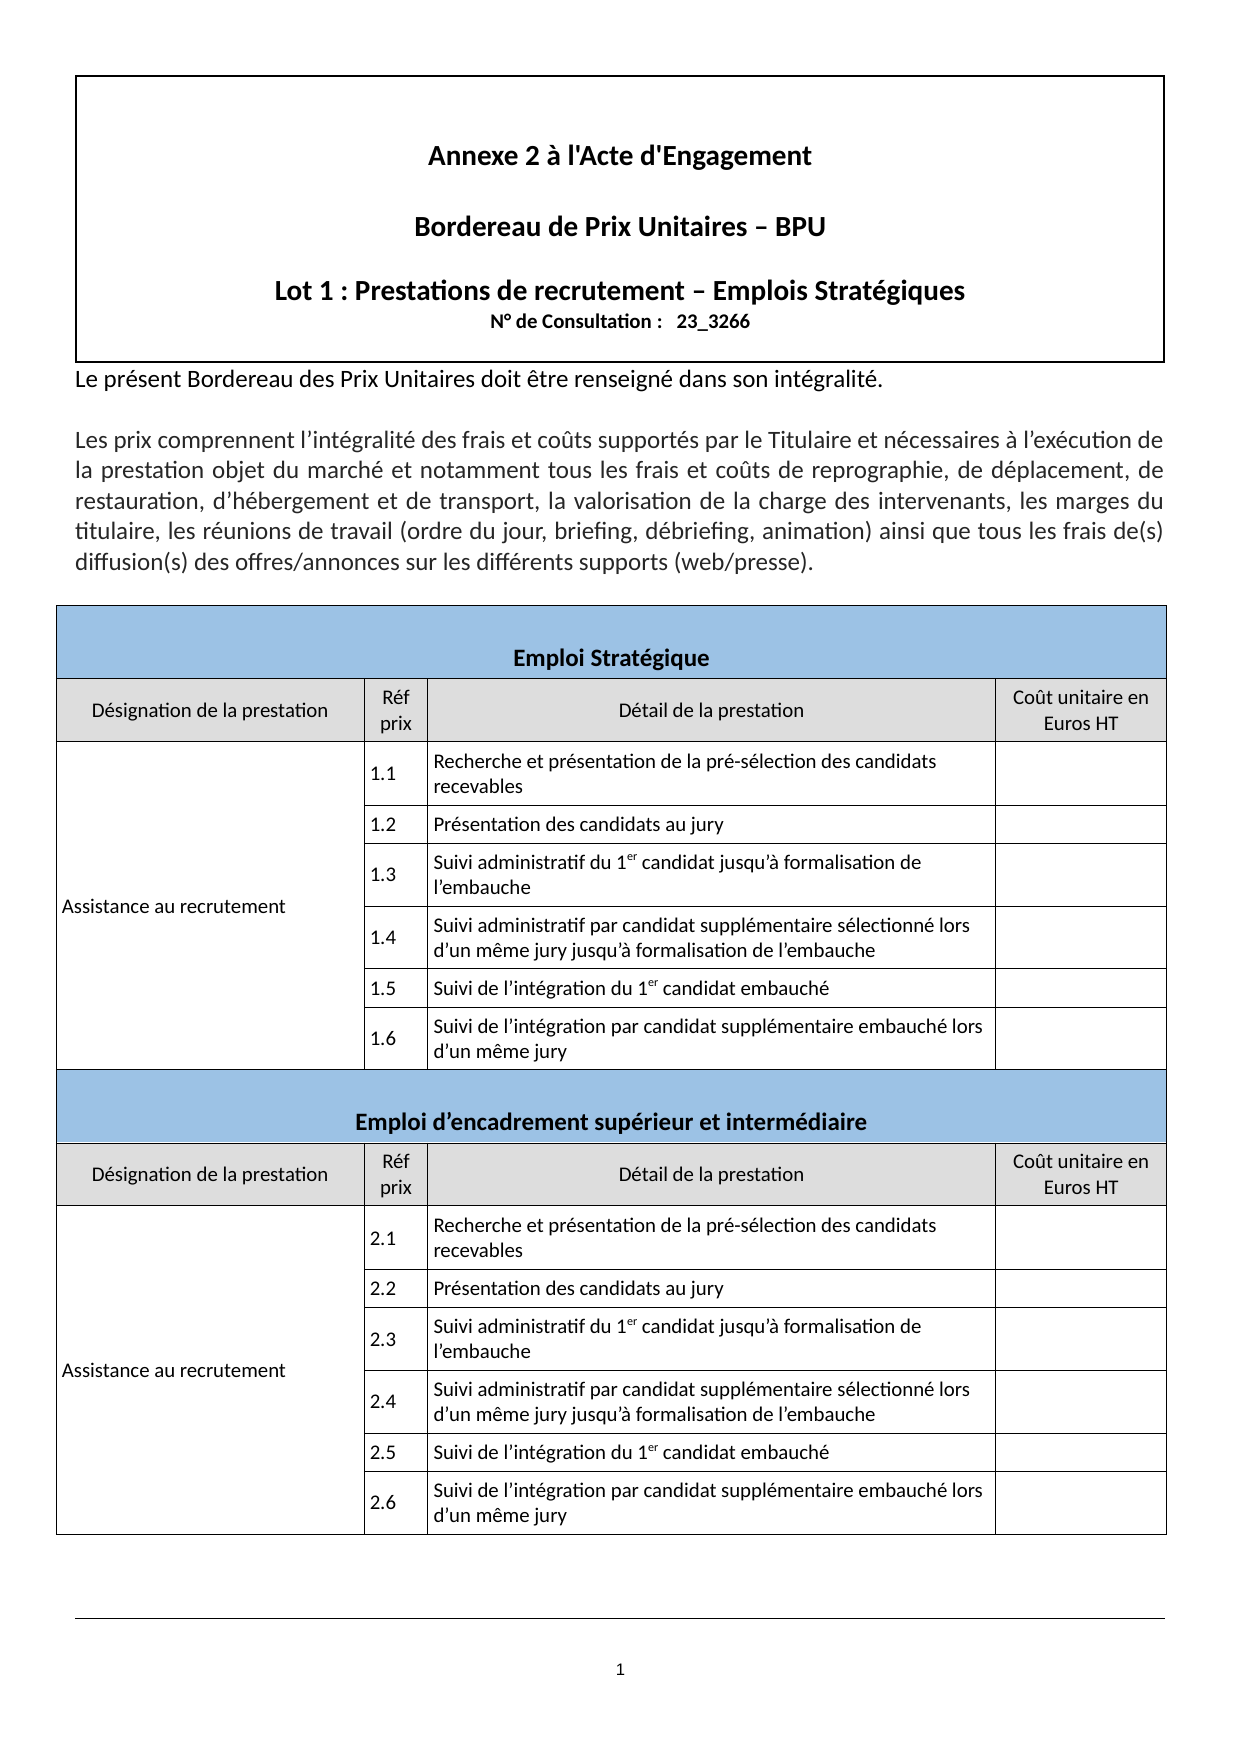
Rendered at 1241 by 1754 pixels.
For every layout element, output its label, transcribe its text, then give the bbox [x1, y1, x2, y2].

table_cell 2.2 [365, 1270, 427, 1307]
table_cell [996, 742, 1166, 804]
table_cell [996, 1472, 1166, 1533]
table_cell Présentation des candidats au jury [428, 1270, 995, 1307]
table_cell Suivi administratif du 1er candidat jusqu’à formalisation de l’embauche [428, 1308, 995, 1369]
table_cell Assistance au recrutement [57, 1206, 364, 1533]
table_cell Suivi de l’intégration par candidat supplémentaire embauché lors d’un même jury [428, 1472, 995, 1533]
table_cell Recherche et présentation de la pré-sélection des candidats recevables [428, 742, 995, 804]
table_cell Réf prix [365, 1144, 427, 1205]
text Bordereau de Prix Unitaires – BPU [77, 204, 1163, 243]
table_cell [996, 1206, 1166, 1268]
table_cell 1.3 [365, 844, 427, 906]
table_cell Suivi administratif par candidat supplémentaire sélectionné lors d’un même jury jusqu’à formalisation de l’embauche [428, 907, 995, 968]
table_cell Suivi de l’intégration du 1er candidat embauché [428, 969, 995, 1007]
table_cell Réf prix [365, 679, 427, 741]
table_cell [996, 844, 1166, 906]
table_cell [996, 1434, 1166, 1471]
table_cell Détail de la prestation [428, 1144, 995, 1205]
table_cell Coût unitaire en Euros HT [996, 1144, 1166, 1205]
text Les prix comprennent l’intégralité des frais et coûts supportés par le Titulaire et nécessaires à l’exécution de la prestation objet du marché et notamment tous les frais et coûts de reprographie, de déplacement, de restauration, d’hébergement et de transport, la valorisation de la charge des intervenants, les marges du titulaire, les réunions de travail (ordre du jour, briefing, débriefing, animation) ainsi que tous les frais de(s) diffusion(s) des offres/annonces sur les différents supports (web/presse). [75, 424, 1165, 577]
table_cell [996, 907, 1166, 968]
table_cell Suivi de l’intégration par candidat supplémentaire embauché lors d’un même jury [428, 1008, 995, 1069]
table_cell 1.4 [365, 907, 427, 968]
text Annexe 2 à l'Acte d'Engagement [77, 132, 1163, 172]
table_cell [996, 1270, 1166, 1307]
table_cell 2.6 [365, 1472, 427, 1533]
table_cell Désignation de la prestation [57, 1144, 364, 1205]
table_header Emploi Stratégique [57, 606, 1166, 678]
table_cell 2.1 [365, 1206, 427, 1268]
table_cell 1.6 [365, 1008, 427, 1069]
table_cell 1.1 [365, 742, 427, 804]
table_cell 2.3 [365, 1308, 427, 1369]
table_cell 1.5 [365, 969, 427, 1007]
text Le présent Bordereau des Prix Unitaires doit être renseigné dans son intégralité. [75, 363, 1165, 393]
table_cell Suivi administratif du 1er candidat jusqu’à formalisation de l’embauche [428, 844, 995, 906]
table_cell [996, 806, 1166, 843]
table_cell [996, 1371, 1166, 1432]
table_cell Détail de la prestation [428, 679, 995, 741]
table_cell 2.5 [365, 1434, 427, 1471]
table_cell Emploi d’encadrement supérieur et intermédiaire [57, 1070, 1166, 1142]
text N° de Consultation : 23_3266 [77, 304, 1163, 333]
table_cell [996, 969, 1166, 1007]
text Lot 1 : Prestations de recrutement – Emplois Stratégiques [77, 268, 1163, 304]
table_cell [996, 1008, 1166, 1069]
table_cell Présentation des candidats au jury [428, 806, 995, 843]
table_cell Suivi de l’intégration du 1er candidat embauché [428, 1434, 995, 1471]
table_cell Coût unitaire en Euros HT [996, 679, 1166, 741]
table_cell Recherche et présentation de la pré-sélection des candidats recevables [428, 1206, 995, 1268]
table_cell Suivi administratif par candidat supplémentaire sélectionné lors d’un même jury jusqu’à formalisation de l’embauche [428, 1371, 995, 1432]
table_cell 2.4 [365, 1371, 427, 1432]
table_cell [996, 1308, 1166, 1369]
table_cell Assistance au recrutement [57, 742, 364, 1069]
table_cell Désignation de la prestation [57, 679, 364, 741]
table_cell 1.2 [365, 806, 427, 843]
